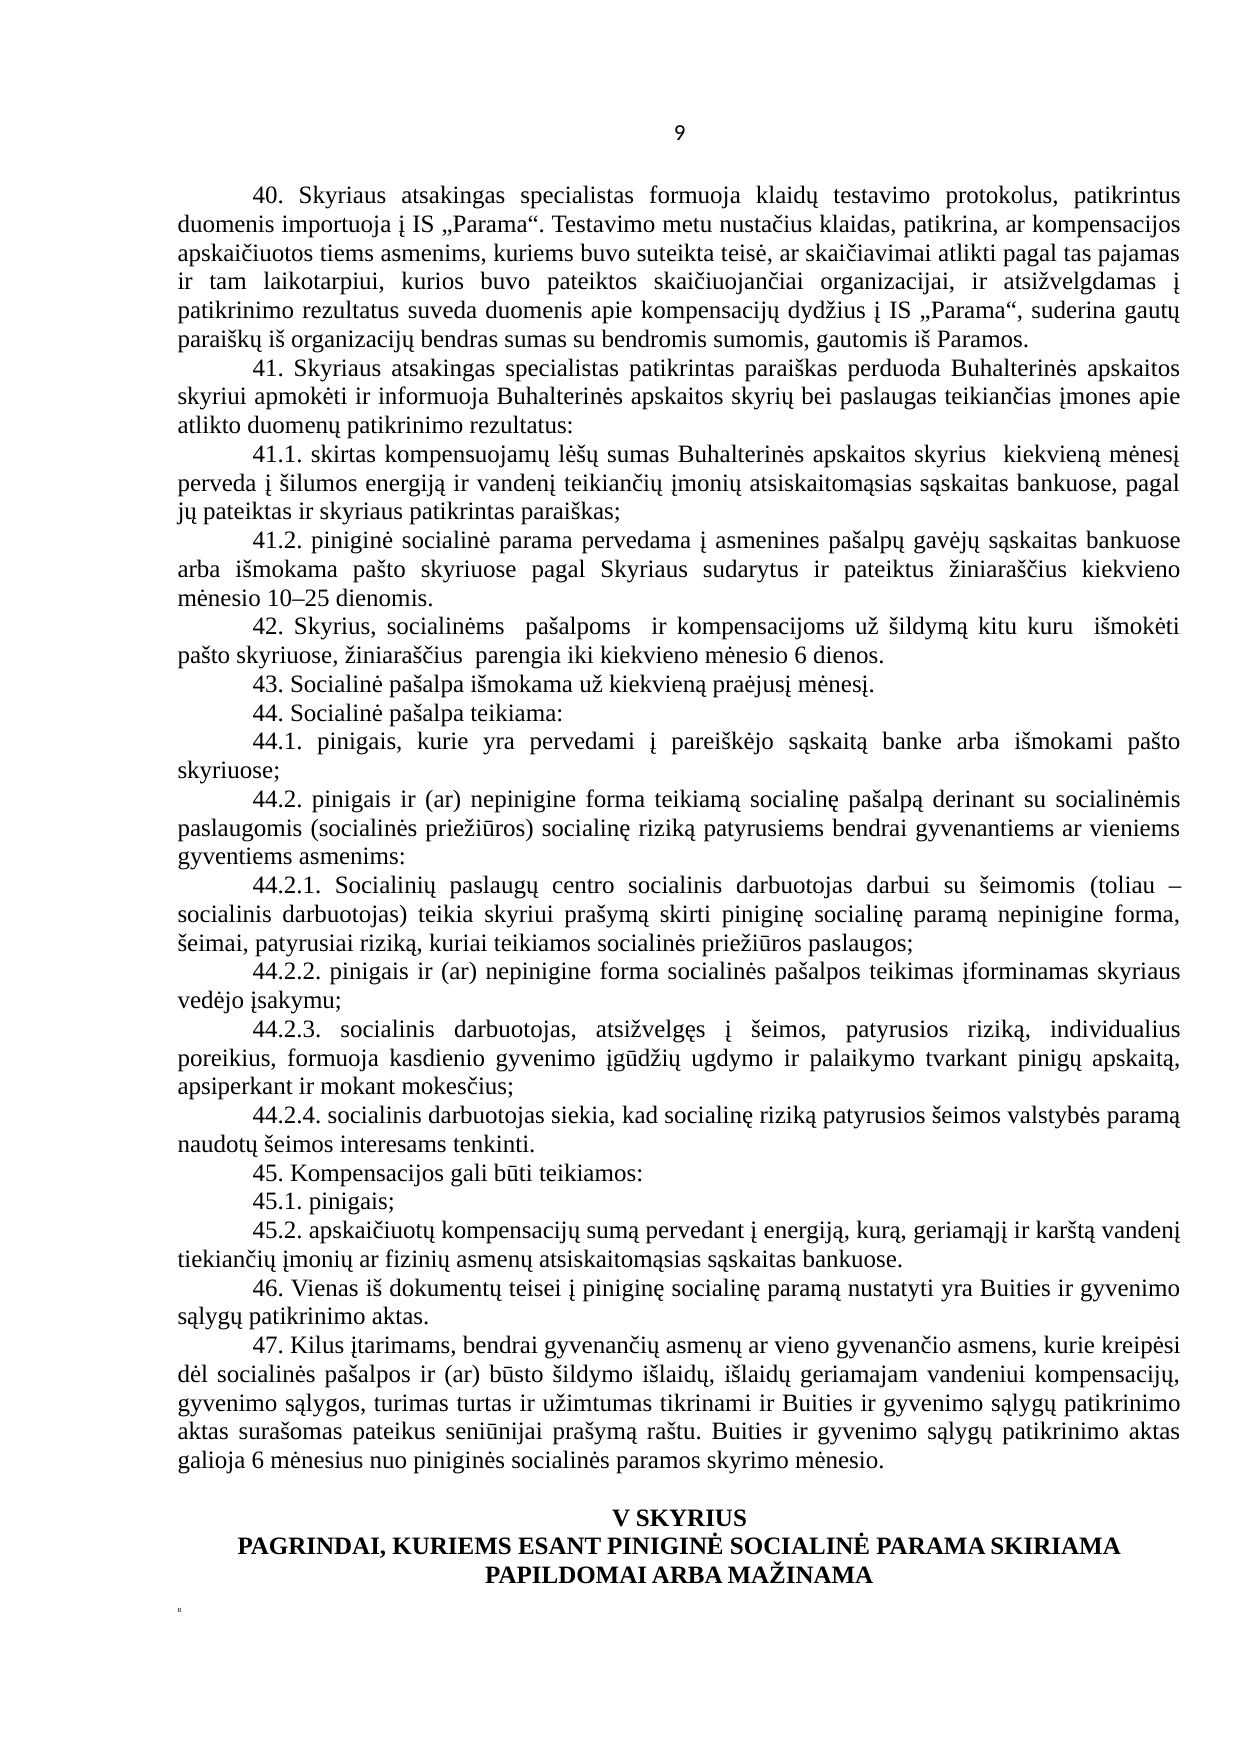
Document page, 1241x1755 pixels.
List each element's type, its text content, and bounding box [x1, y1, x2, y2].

text 42. Skyrius, socialinėms pašalpoms ir kompensacijoms už šildymą kitu kuru išmokėti pašto skyriuose, žiniaraščius parengia iki kiekvieno mėnesio 6 dienos. [177, 611, 1181, 669]
text 44.2.4. socialinis darbuotojas siekia, kad socialinę riziką patyrusios šeimos valstybės paramą naudotų šeimos interesams tenkinti. [177, 1100, 1181, 1158]
text PAGRINDAI, KURIEMS ESANT PINIGINĖ SOCIALINĖ PARAMA SKIRIAMA PAPILDOMAI ARBA MAŽINAMA [177, 1531, 1181, 1589]
text 43. Socialinė pašalpa išmokama už kiekvieną praėjusį mėnesį. [177, 669, 1181, 698]
text 41. Skyriaus atsakingas specialistas patikrintas paraiškas perduoda Buhalterinės apskaitos skyriui apmokėti ir informuoja Buhalterinės apskaitos skyrių bei paslaugas teikiančias įmones apie atlikto duomenų patikrinimo rezultatus: [177, 353, 1181, 439]
text 47. Kilus įtarimams, bendrai gyvenančių asmenų ar vieno gyvenančio asmens, kurie kreipėsi dėl socialinės pašalpos ir (ar) būsto šildymo išlaidų, išlaidų geriamajam vandeniui kompensacijų, gyvenimo sąlygos, turimas turtas ir užimtumas tikrinami ir Buities ir gyvenimo sąlygų patikrinimo aktas surašomas pateikus seniūnijai prašymą raštu. Buities ir gyvenimo sąlygų patikrinimo aktas galioja 6 mėnesius nuo piniginės socialinės paramos skyrimo mėnesio. [177, 1330, 1181, 1474]
text 44.2.2. pinigais ir (ar) nepinigine forma socialinės pašalpos teikimas įforminamas skyriaus vedėjo įsakymu; [177, 956, 1181, 1014]
text 44.1. pinigais, kurie yra pervedami į pareiškėjo sąskaitą banke arba išmokami pašto skyriuose; [177, 726, 1181, 784]
text 46. Vienas iš dokumentų teisei į piniginę socialinę paramą nustatyti yra Buities ir gyvenimo sąlygų patikrinimo aktas. [177, 1273, 1181, 1330]
text 44. Socialinė pašalpa teikiama: [177, 698, 1181, 726]
text 45.1. pinigais; [177, 1186, 1181, 1215]
text 44.2. pinigais ir (ar) nepinigine forma teikiamą socialinę pašalpą derinant su socialinėmis paslaugomis (socialinės priežiūros) socialinę riziką patyrusiems bendrai gyvenantiems ar vieniems gyventiems asmenims: [177, 784, 1181, 870]
text 44.2.1. Socialinių paslaugų centro socialinis darbuotojas darbui su šeimomis (toliau – socialinis darbuotojas) teikia skyriui prašymą skirti piniginę socialinę paramą nepinigine forma, šeimai, patyrusiai riziką, kuriai teikiamos socialinės priežiūros paslaugos; [177, 870, 1181, 956]
text 45.2. apskaičiuotų kompensacijų sumą pervedant į energiją, kurą, geriamąjį ir karštą vandenį tiekiančių įmonių ar fizinių asmenų atsiskaitomąsias sąskaitas bankuose. [177, 1215, 1181, 1273]
text V SKYRIUS [177, 1503, 1181, 1531]
text 41.1. skirtas kompensuojamų lėšų sumas Buhalterinės apskaitos skyrius kiekvieną mėnesį perveda į šilumos energiją ir vandenį teikiančių įmonių atsiskaitomąsias sąskaitas bankuose, pagal jų pateiktas ir skyriaus patikrintas paraiškas; [177, 439, 1181, 525]
text 44.2.3. socialinis darbuotojas, atsižvelgęs į šeimos, patyrusios riziką, individualius poreikius, formuoja kasdienio gyvenimo įgūdžių ugdymo ir palaikymo tvarkant pinigų apskaitą, apsiperkant ir mokant mokesčius; [177, 1014, 1181, 1100]
text 41.2. piniginė socialinė parama pervedama į asmenines pašalpų gavėjų sąskaitas bankuose arba išmokama pašto skyriuose pagal Skyriaus sudarytus ir pateiktus žiniaraščius kiekvieno mėnesio 10–25 dienomis. [177, 525, 1181, 611]
text 45. Kompensacijos gali būti teikiamos: [177, 1158, 1181, 1186]
text 40. Skyriaus atsakingas specialistas formuoja klaidų testavimo protokolus, patikrintus duomenis importuoja į IS „Parama“. Testavimo metu nustačius klaidas, patikrina, ar kompensacijos apskaičiuotos tiems asmenims, kuriems buvo suteikta teisė, ar skaičiavimai atlikti pagal tas pajamas ir tam laikotarpiui, kurios buvo pateiktos skaičiuojančiai organizacijai, ir atsižvelgdamas į patikrinimo rezultatus suveda duomenis apie kompensacijų dydžius į IS „Parama“, suderina gautų paraiškų iš organizacijų bendras sumas su bendromis sumomis, gautomis iš Paramos. [177, 180, 1181, 353]
